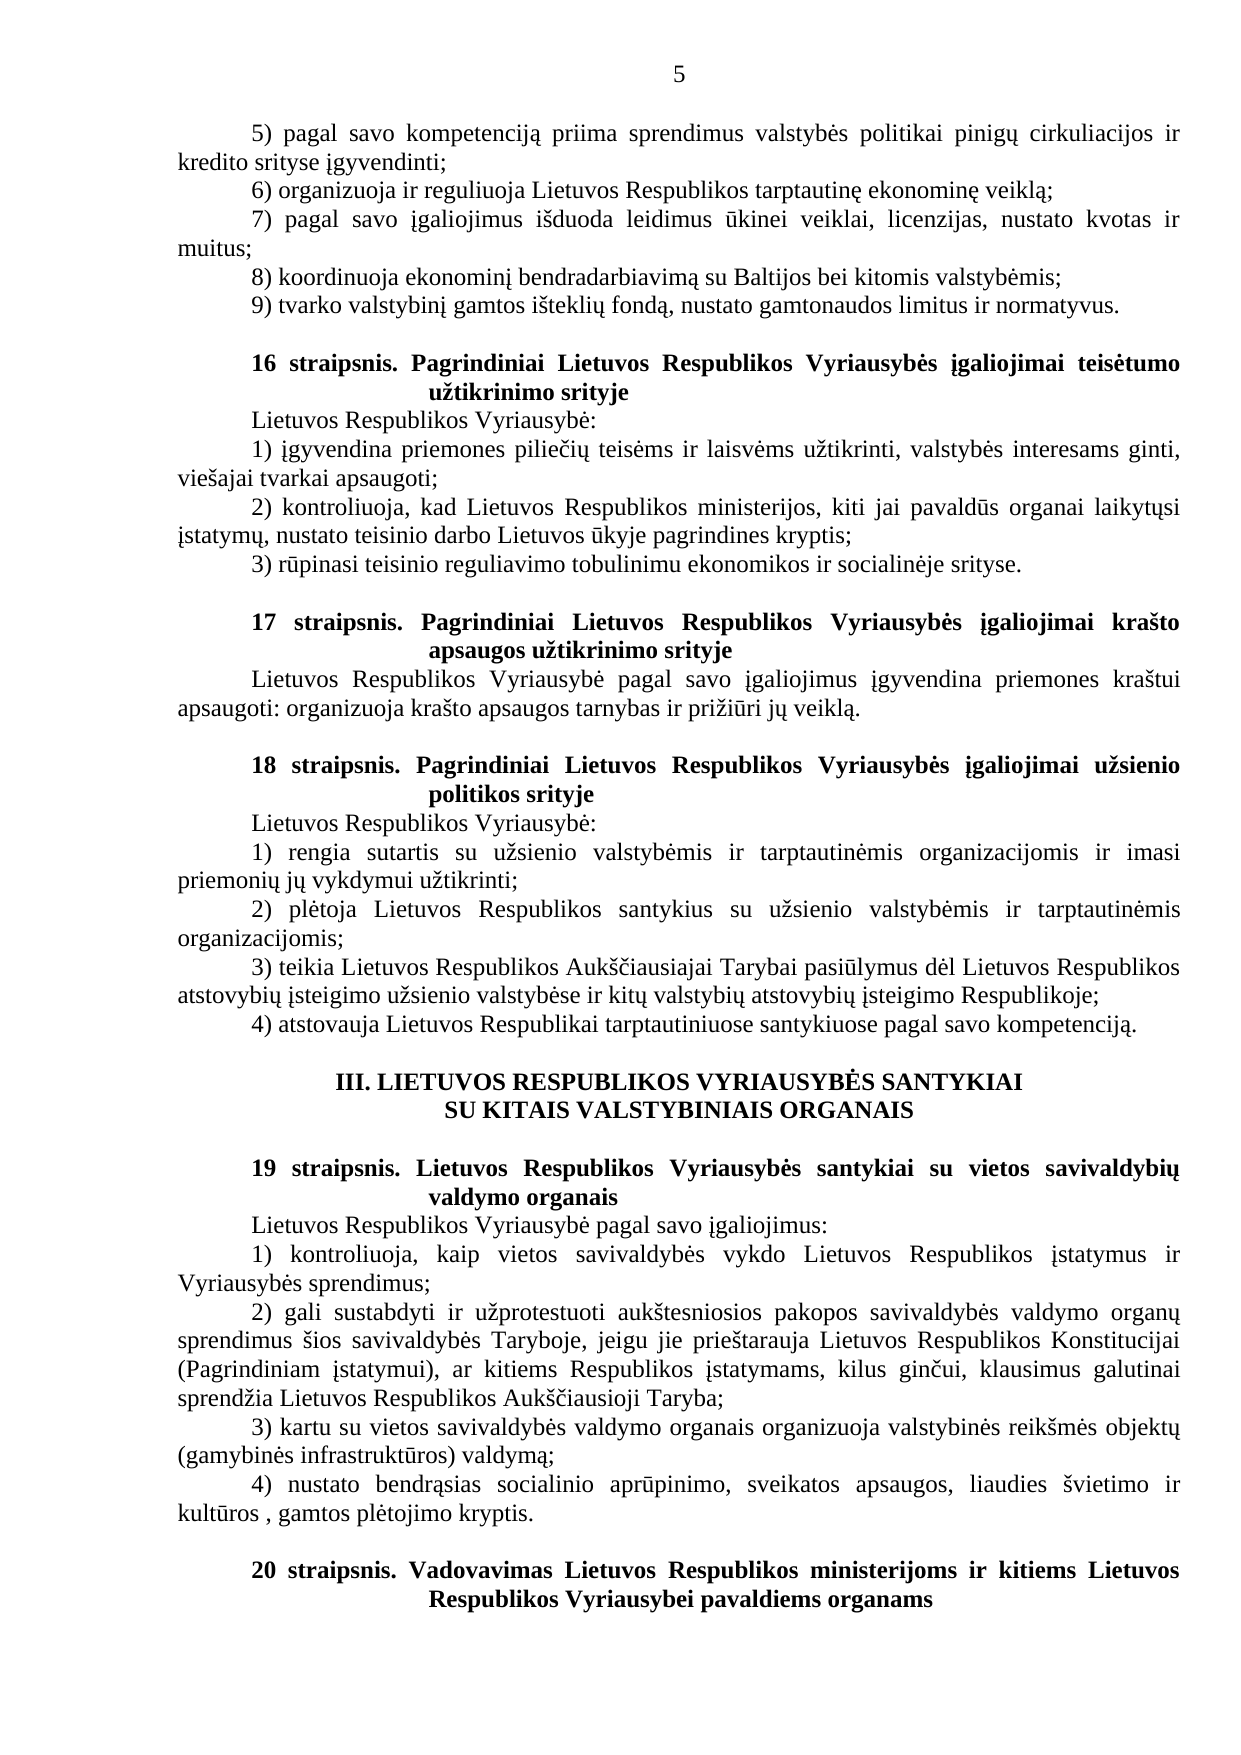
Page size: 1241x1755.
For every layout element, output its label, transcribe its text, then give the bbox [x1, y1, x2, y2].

text 7) pagal savo įgaliojimus išduoda leidimus ūkinei veiklai, licenzijas, nustato kvotas ir muitus; [177, 204, 1181, 262]
text SU KITAIS VALSTYBINIAIS ORGANAIS [177, 1096, 1181, 1124]
text Lietuvos Respublikos Vyriausybė pagal savo įgaliojimus: [177, 1211, 1181, 1239]
text 1) įgyvendina priemones piliečių teisėms ir laisvėms užtikrinti, valstybės interesams ginti, viešajai tvarkai apsaugoti; [177, 434, 1181, 492]
text Lietuvos Respublikos Vyriausybė: [177, 808, 1181, 837]
text 5) pagal savo kompetenciją priima sprendimus valstybės politikai pinigų cirkuliacijos ir kredito srityse įgyvendinti; [177, 118, 1181, 176]
text 3) rūpinasi teisinio reguliavimo tobulinimu ekonomikos ir socialinėje srityse. [177, 549, 1181, 578]
text Lietuvos Respublikos Vyriausybė pagal savo įgaliojimus įgyvendina priemones kraštui apsaugoti: organizuoja krašto apsaugos tarnybas ir prižiūri jų veiklą. [177, 664, 1181, 722]
text 4) nustato bendrąsias socialinio aprūpinimo, sveikatos apsaugos, liaudies švietimo ir kultūros , gamtos plėtojimo kryptis. [177, 1469, 1181, 1527]
text 2) plėtoja Lietuvos Respublikos santykius su užsienio valstybėmis ir tarptautinėmis organizacijomis; [177, 894, 1181, 952]
text 6) organizuoja ir reguliuoja Lietuvos Respublikos tarptautinę ekonominę veiklą; [177, 176, 1181, 204]
text 9) tvarko valstybinį gamtos išteklių fondą, nustato gamtonaudos limitus ir normatyvus. [177, 291, 1181, 319]
text 19 straipsnis. Lietuvos Respublikos Vyriausybės santykiai su vietos savivaldybių valdymo organais [251, 1153, 1181, 1211]
text 17 straipsnis. Pagrindiniai Lietuvos Respublikos Vyriausybės įgaliojimai krašto apsaugos užtikrinimo srityje [251, 607, 1181, 664]
text 18 straipsnis. Pagrindiniai Lietuvos Respublikos Vyriausybės įgaliojimai užsienio politikos srityje [251, 751, 1181, 808]
text 2) kontroliuoja, kad Lietuvos Respublikos ministerijos, kiti jai pavaldūs organai laikytųsi įstatymų, nustato teisinio darbo Lietuvos ūkyje pagrindines kryptis; [177, 492, 1181, 549]
text 16 straipsnis. Pagrindiniai Lietuvos Respublikos Vyriausybės įgaliojimai teisėtumo užtikrinimo srityje [251, 348, 1181, 406]
text 20 straipsnis. Vadovavimas Lietuvos Respublikos ministerijoms ir kitiems Lietuvos Respublikos Vyriausybei pavaldiems organams [251, 1556, 1181, 1613]
text Lietuvos Respublikos Vyriausybė: [177, 406, 1181, 434]
text 3) teikia Lietuvos Respublikos Aukščiausiajai Tarybai pasiūlymus dėl Lietuvos Respublikos atstovybių įsteigimo užsienio valstybėse ir kitų valstybių atstovybių įsteigimo Respublikoje; [177, 952, 1181, 1009]
text III. LIETUVOS RESPUBLIKOS VYRIAUSYBĖS SANTYKIAI [177, 1067, 1181, 1096]
text 1) rengia sutartis su užsienio valstybėmis ir tarptautinėmis organizacijomis ir imasi priemonių jų vykdymui užtikrinti; [177, 837, 1181, 894]
text 4) atstovauja Lietuvos Respublikai tarptautiniuose santykiuose pagal savo kompetenciją. [177, 1009, 1181, 1038]
text 8) koordinuoja ekonominį bendradarbiavimą su Baltijos bei kitomis valstybėmis; [177, 262, 1181, 291]
text 2) gali sustabdyti ir užprotestuoti aukštesniosios pakopos savivaldybės valdymo organų sprendimus šios savivaldybės Taryboje, jeigu jie prieštarauja Lietuvos Respublikos Konstitucijai (Pagrindiniam įstatymui), ar kitiems Respublikos įstatymams, kilus ginčui, klausimus galutinai sprendžia Lietuvos Respublikos Aukščiausioji Taryba; [177, 1297, 1181, 1412]
text 1) kontroliuoja, kaip vietos savivaldybės vykdo Lietuvos Respublikos įstatymus ir Vyriausybės sprendimus; [177, 1239, 1181, 1297]
text 3) kartu su vietos savivaldybės valdymo organais organizuoja valstybinės reikšmės objektų (gamybinės infrastruktūros) valdymą; [177, 1412, 1181, 1469]
